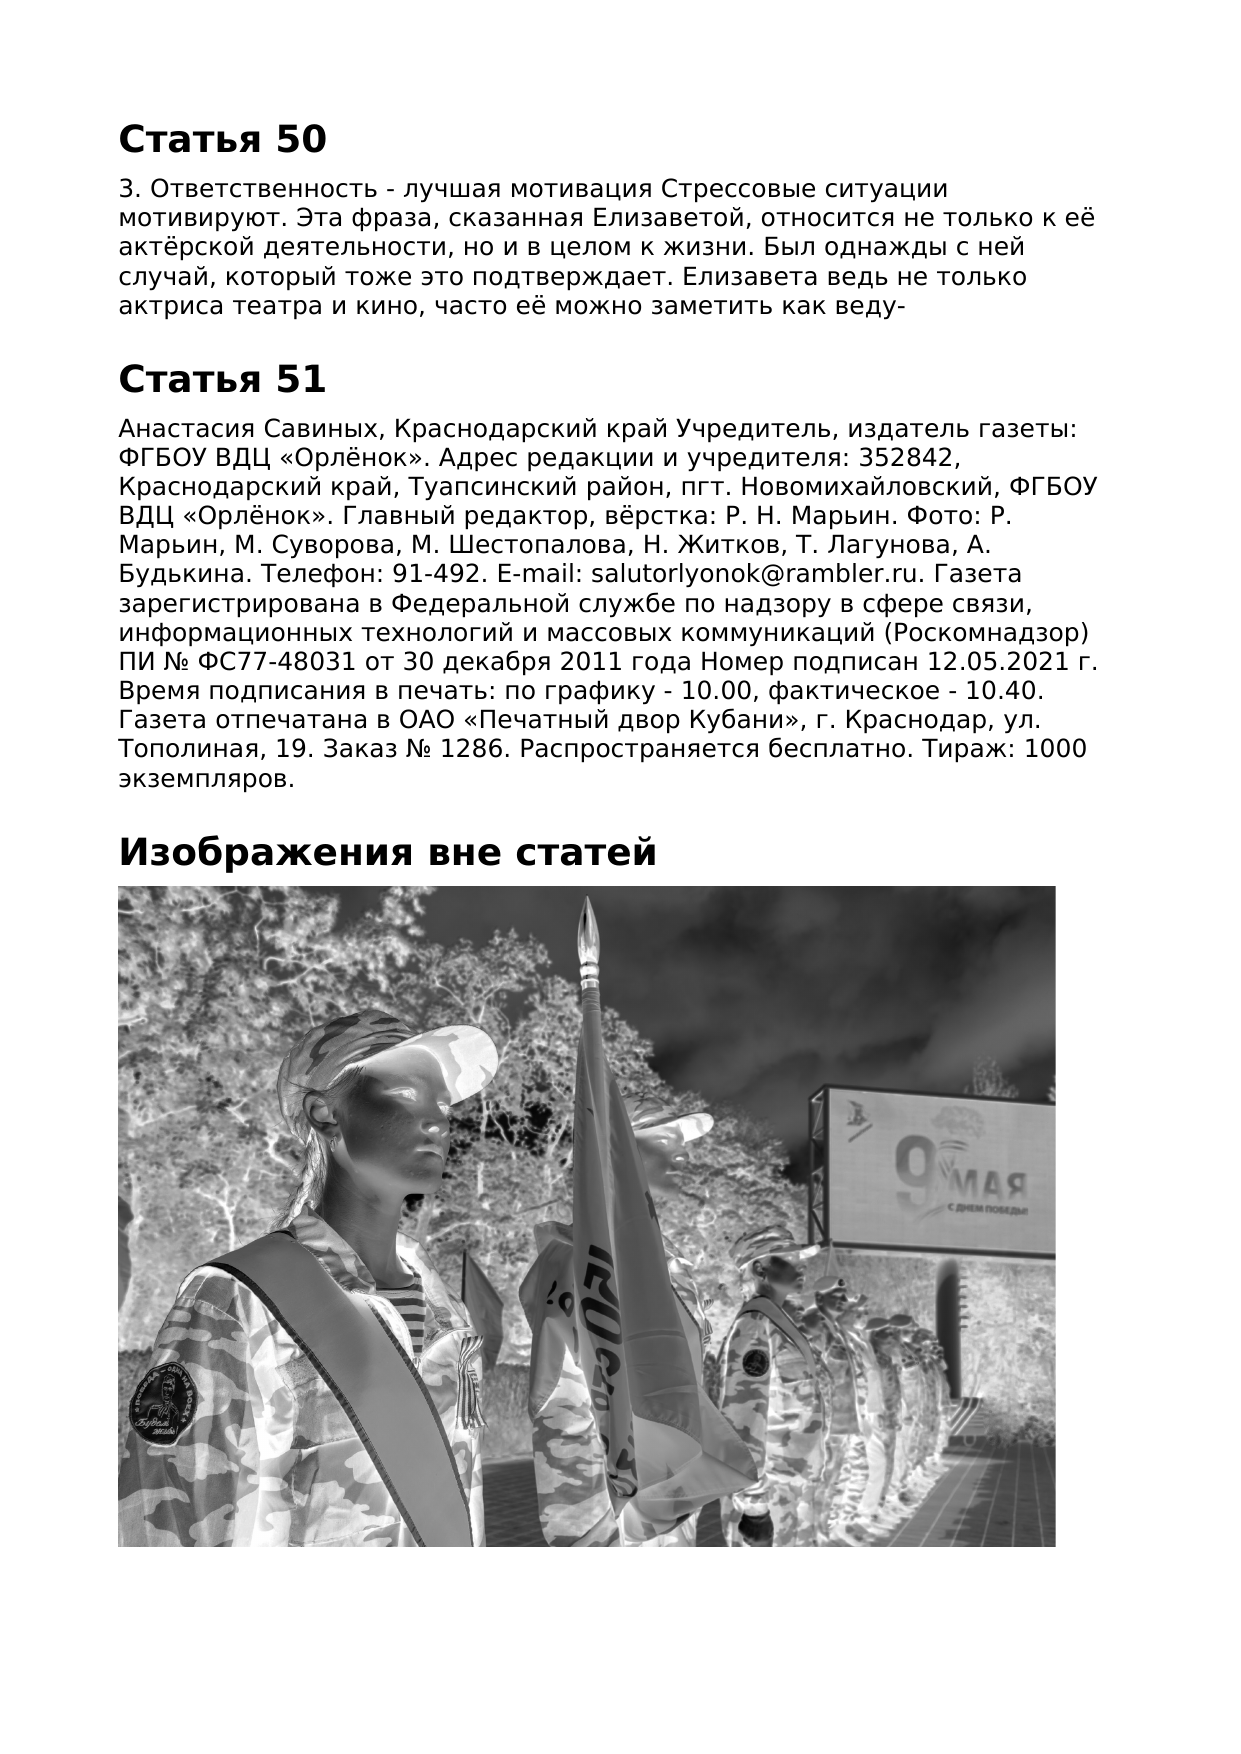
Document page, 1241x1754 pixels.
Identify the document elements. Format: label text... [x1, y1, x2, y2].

picture [118, 886, 1056, 1547]
subtitle Изображения вне статей [118, 830, 1122, 874]
text 3. Ответственность - лучшая мотивация Стрессовые ситуации мотивируют. Эта фраза, сказанная Елизаветой, относится не только к её актёрской деятельности, но и в целом к жизни. Был однажды с ней случай, который тоже это подтверждает. Елизавета ведь не только актриса театра и кино, часто её можно заметить как веду- [118, 174, 1122, 320]
text Анастасия Савиных, Краснодарский край Учредитель, издатель газеты: ФГБОУ ВДЦ «Орлёнок». Адрес редакции и учредителя: 352842, Краснодарский край, Туапсинский район, пгт. Новомихайловский, ФГБОУ ВДЦ «Орлёнок». Главный редактор, вёрстка: Р. Н. Марьин. Фото: Р. Марьин, М. Суворова, М. Шестопалова, Н. Житков, Т. Лагунова, А. Будькина. Телефон: 91-492. E-mail: salutorlyonok@rambler.ru. Газета зарегистрирована в Федеральной службе по надзору в сфере связи, информационных технологий и массовых коммуникаций (Роскомнадзор) ПИ № ФС77-48031 от 30 декабря 2011 года Номер подписан 12.05.2021 г. Время подписания в печать: по графику - 10.00, фактическое - 10.40. Газета отпечатана в ОАО «Печатный двор Кубани», г. Краснодар, ул. Тополиная, 19. Заказ № 1286. Распространяется бесплатно. Тираж: 1000 экземпляров. [118, 414, 1122, 793]
subtitle Статья 51 [118, 358, 1122, 401]
subtitle Статья 50 [118, 118, 1122, 162]
